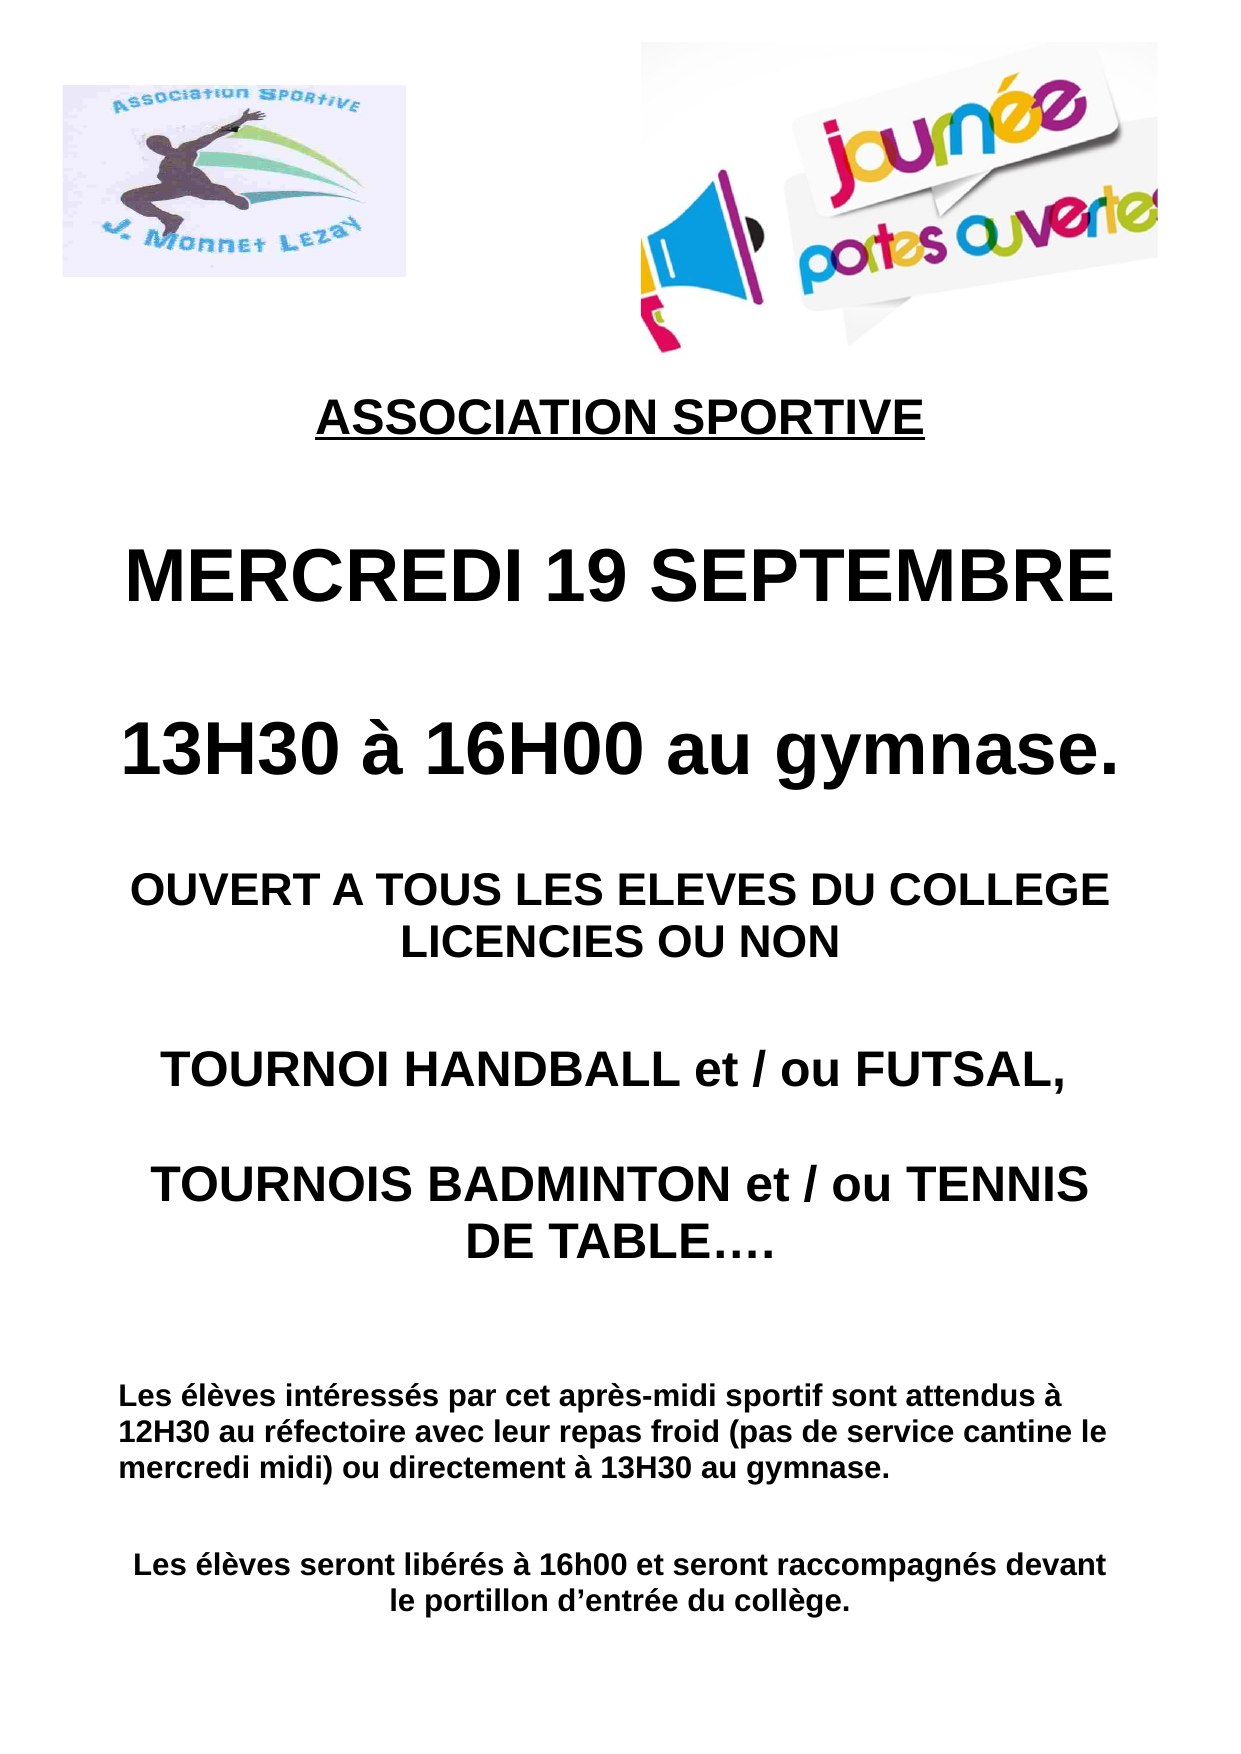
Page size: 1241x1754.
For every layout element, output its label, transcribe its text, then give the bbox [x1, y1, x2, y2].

picture [62, 85, 407, 277]
text Les élèves intéressés par cet après-midi sportif sont attendus à 12H30 au réfectoire avec leur repas froid (pas de service cantine le mercredi midi) ou directement à 13H30 au gymnase. [118, 1377, 1122, 1485]
text MERCREDI 19 SEPTEMBRE [118, 531, 1122, 618]
text OUVERT A TOUS LES ELEVES DU COLLEGE LICENCIES OU NON [118, 862, 1122, 967]
picture [640, 42, 1158, 359]
text Les élèves seront libérés à 16h00 et seront raccompagnés devant le portillon d’entrée du collège. [118, 1546, 1122, 1618]
text TOURNOIS BADMINTON et / ou TENNIS DE TABLE…. [118, 1154, 1122, 1269]
text 13H30 à 16H00 au gymnase. [118, 704, 1122, 790]
text TOURNOI HANDBALL et / ou FUTSAL, [118, 1039, 1122, 1097]
text ASSOCIATION SPORTIVE [118, 388, 1122, 445]
